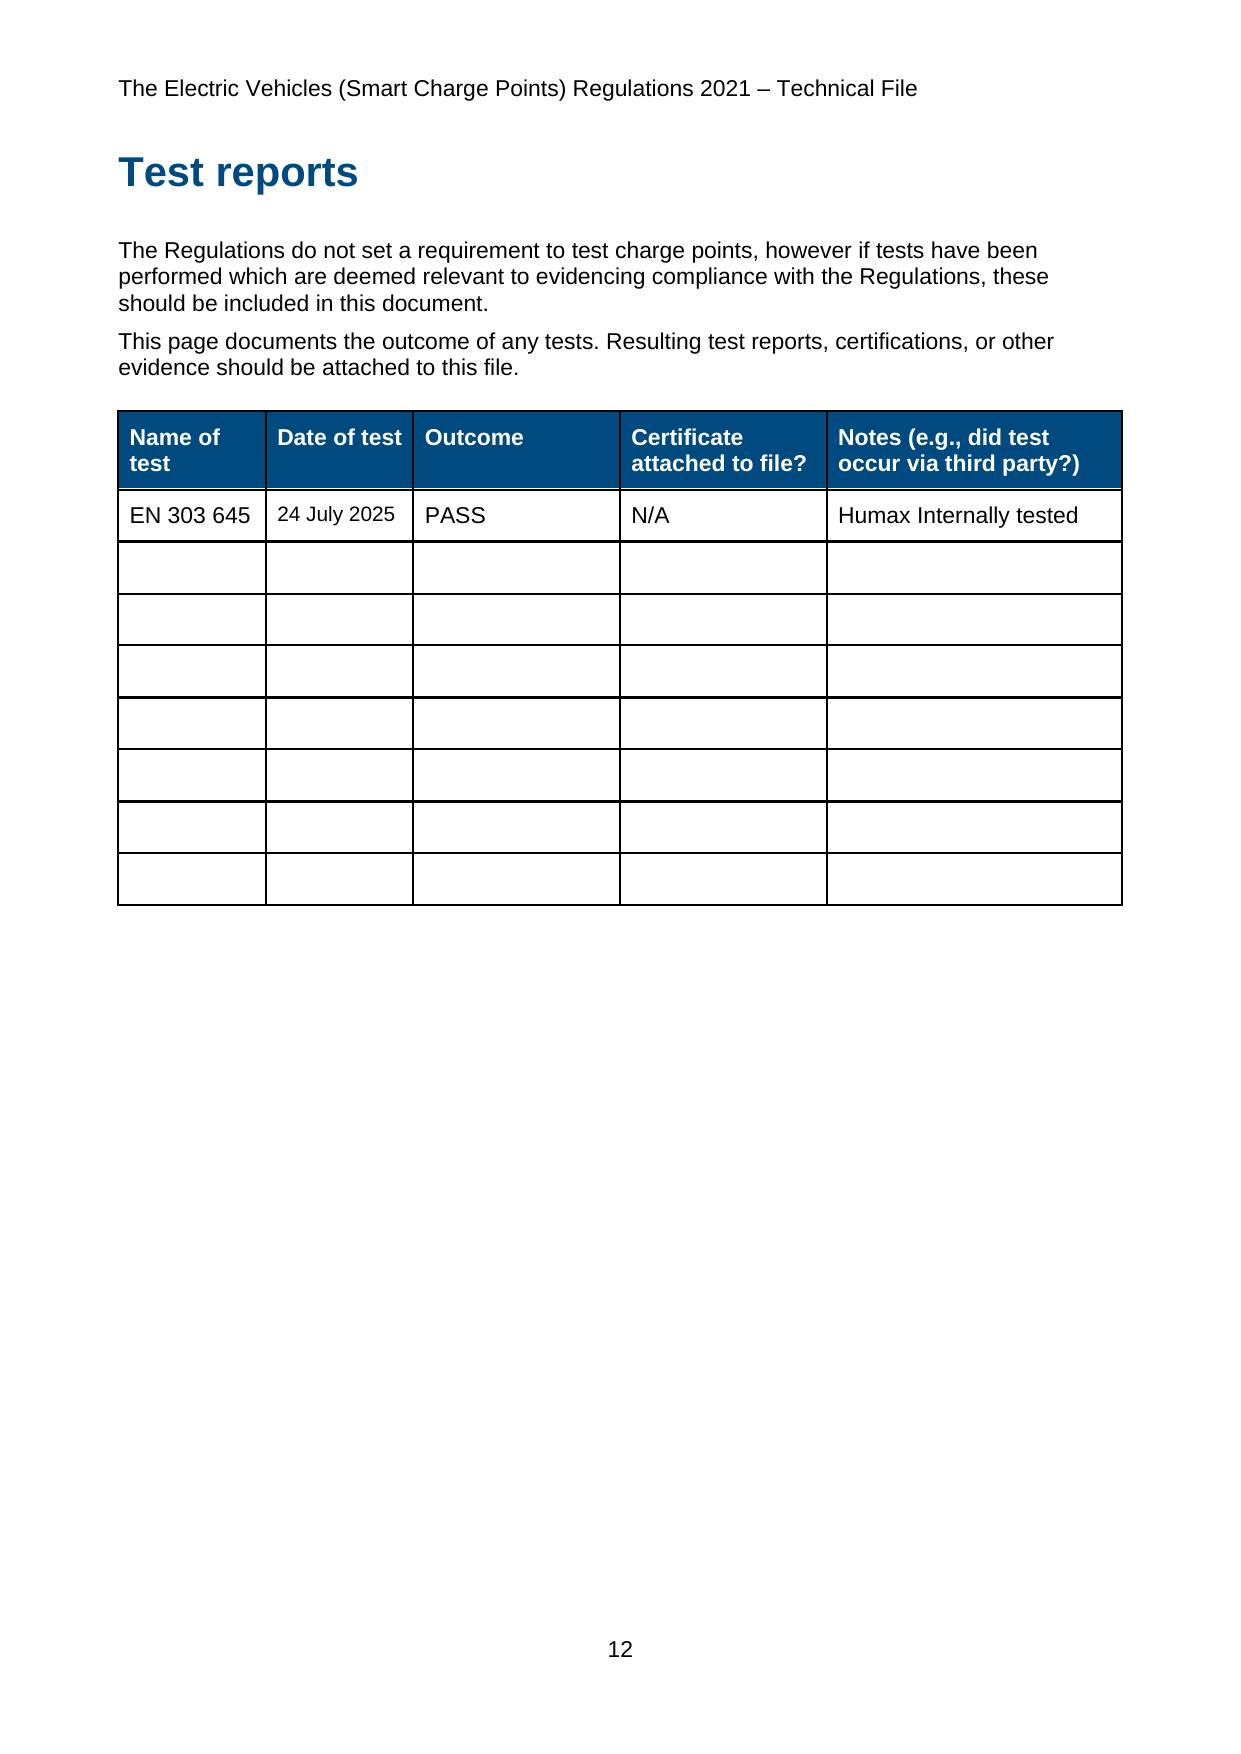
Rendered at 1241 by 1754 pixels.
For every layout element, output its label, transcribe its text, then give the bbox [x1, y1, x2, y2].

text This page documents the outcome of any tests. Resulting test reports, certifications, or other evidence should be attached to this file. [118, 328, 1122, 381]
table_cell [119, 699, 265, 748]
table_cell [414, 646, 619, 696]
table_cell [267, 750, 412, 800]
table_cell [414, 699, 619, 748]
table_cell [828, 646, 1121, 696]
table_cell [828, 803, 1121, 852]
text The Regulations do not set a requirement to test charge points, however if tests have been performed which are deemed relevant to evidencing compliance with the Regulations, these should be included in this document. [118, 237, 1122, 316]
table_cell [414, 543, 619, 592]
table_cell [267, 543, 412, 592]
table_cell [267, 646, 412, 696]
table_cell [267, 854, 412, 904]
table_cell [414, 750, 619, 800]
table_cell [267, 803, 412, 852]
table_cell [621, 543, 826, 592]
table_cell [119, 646, 265, 696]
table_cell [828, 750, 1121, 800]
table_cell [267, 595, 412, 644]
table_cell [414, 854, 619, 904]
table_cell [621, 646, 826, 696]
subtitle Test reports [118, 148, 1122, 196]
table_cell [621, 699, 826, 748]
table_cell [119, 750, 265, 800]
table_cell [828, 854, 1121, 904]
table_cell 24 July 2025 [267, 491, 412, 540]
table_cell [414, 595, 619, 644]
table_cell [119, 803, 265, 852]
table_header Name of test [119, 412, 265, 488]
table_cell [621, 750, 826, 800]
table_cell Humax Internally tested [828, 491, 1121, 540]
table_cell [267, 699, 412, 748]
table_cell [119, 854, 265, 904]
table_cell N/A [621, 491, 826, 540]
table_cell [119, 543, 265, 592]
table_cell [119, 595, 265, 644]
table_cell [621, 595, 826, 644]
table_header Date of test [267, 412, 412, 488]
table_cell [828, 595, 1121, 644]
table_cell EN 303 645 [119, 491, 265, 540]
table_cell [621, 854, 826, 904]
table_header Outcome [414, 412, 619, 488]
table_cell [828, 543, 1121, 592]
table_cell [621, 803, 826, 852]
table_cell PASS [414, 491, 619, 540]
table_header Notes (e.g., did test occur via third party?) [828, 412, 1121, 488]
table_cell [828, 699, 1121, 748]
table_cell [414, 803, 619, 852]
table_header Certificate attached to file? [621, 412, 826, 488]
